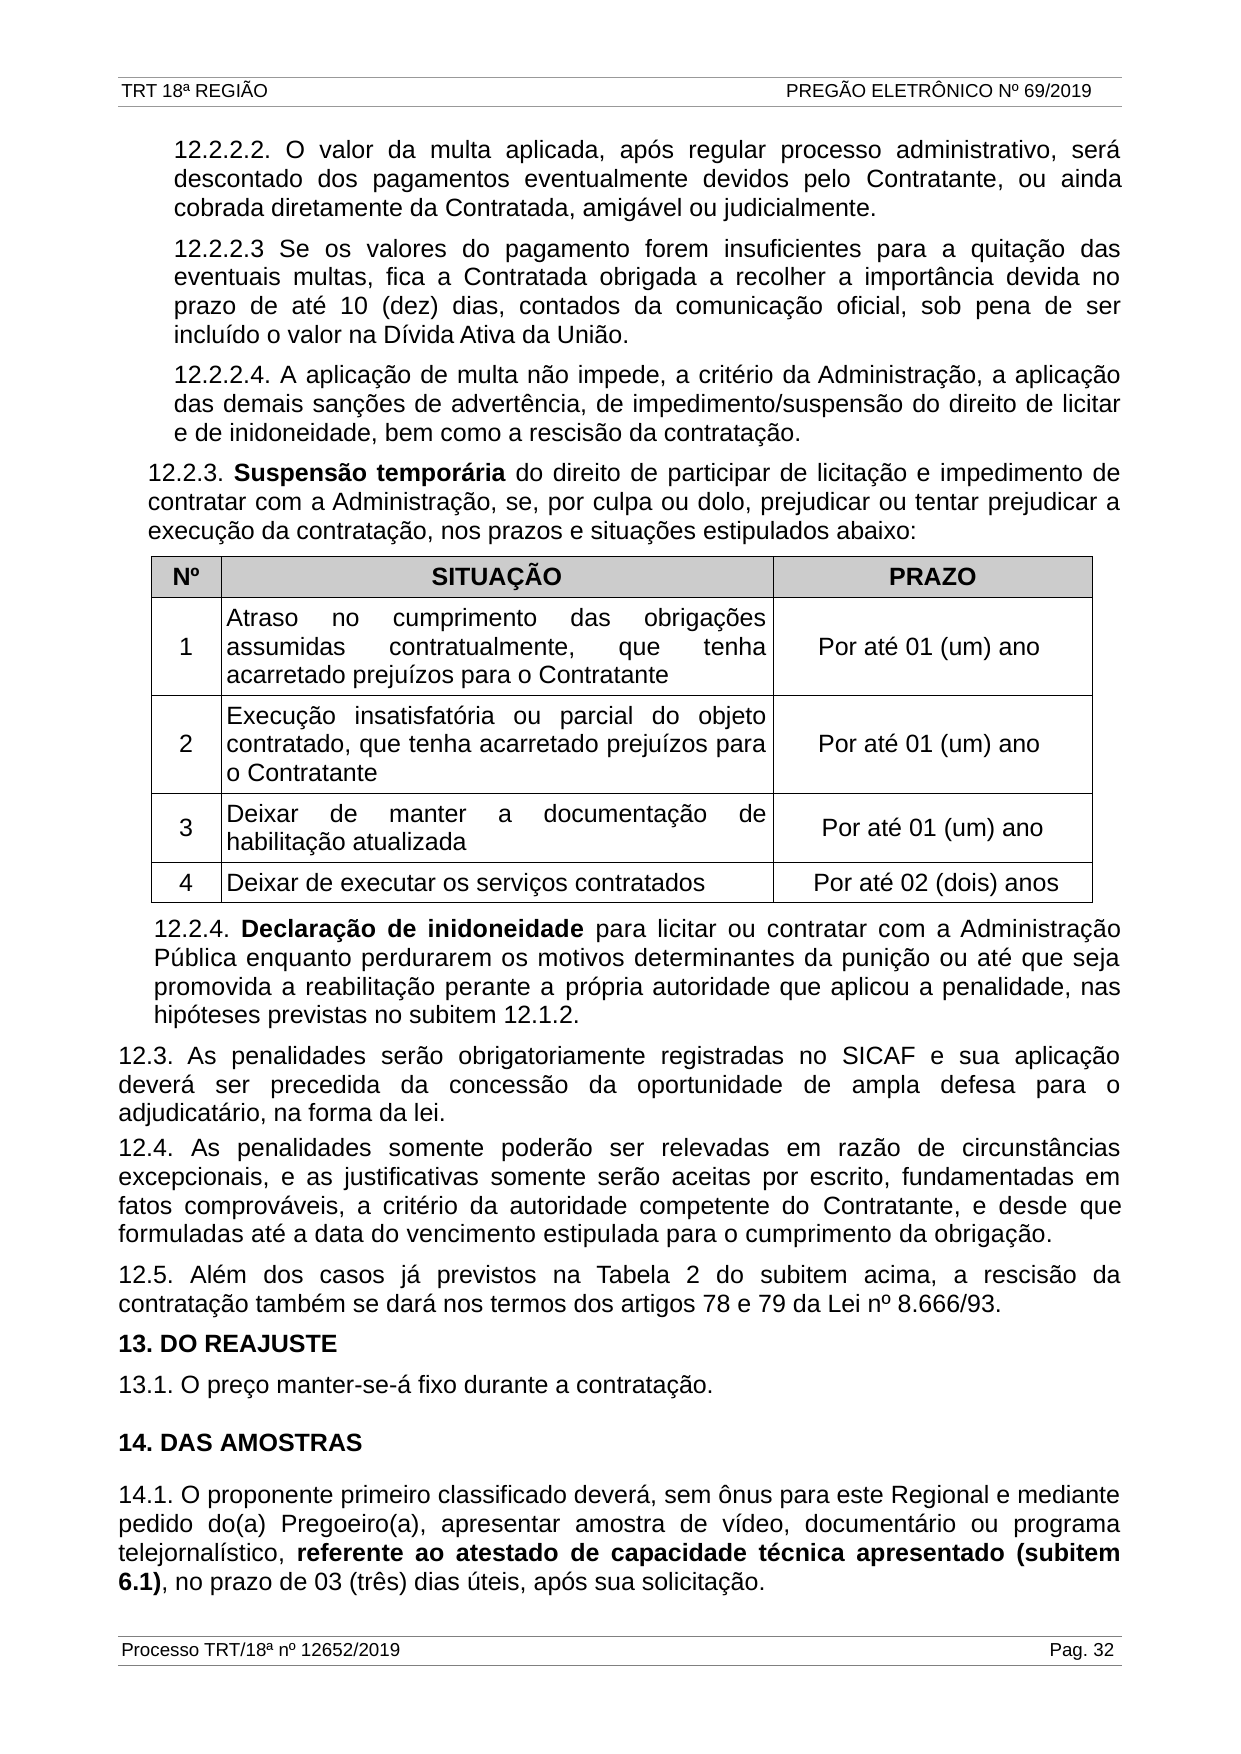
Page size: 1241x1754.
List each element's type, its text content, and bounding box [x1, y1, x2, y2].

table_cell 1 [152, 598, 221, 695]
table_cell 4 [152, 863, 221, 902]
table_cell Execução insatisfatória ou parcial do objeto contratado, que tenha acarretado prejuízos para o Contratante [222, 696, 773, 793]
table_header PRAZO [774, 557, 1092, 597]
table_cell Deixar de executar os serviços contratados [222, 863, 773, 902]
table_cell Por até 02 (dois) anos [774, 863, 1092, 902]
table_cell Por até 01 (um) ano [774, 696, 1092, 793]
text 12.3. As penalidades serão obrigatoriamente registradas no SICAF e sua aplicação deverá ser precedida da concessão da oportunidade de ampla defesa para o adjudicatário, na forma da lei. [118, 1041, 1122, 1127]
table_cell Deixar de manter a documentação de habilitação atualizada [222, 794, 773, 862]
text 12.2.2.4. A aplicação de multa não impede, a critério da Administração, a aplicação das demais sanções de advertência, de impedimento/suspensão do direito de licitar e de inidoneidade, bem como a rescisão da contratação. [174, 360, 1122, 447]
text 14. DAS AMOSTRAS [118, 1428, 1122, 1457]
text 13. DO REAJUSTE [118, 1329, 1122, 1358]
table_cell Por até 01 (um) ano [774, 598, 1092, 695]
table_cell Atraso no cumprimento das obrigações assumidas contratualmente, que tenha acarretado prejuízos para o Contratante [222, 598, 773, 695]
text 12.2.2.3 Se os valores do pagamento forem insuficientes para a quitação das eventuais multas, fica a Contratada obrigada a recolher a importância devida no prazo de até 10 (dez) dias, contados da comunicação oficial, sob pena de ser incluído o valor na Dívida Ativa da União. [174, 233, 1122, 348]
text 12.2.4. Declaração de inidoneidade para licitar ou contratar com a Administração Pública enquanto perdurarem os motivos determinantes da punição ou até que seja promovida a reabilitação perante a própria autoridade que aplicou a penalidade, nas hipóteses previstas no subitem 12.1.2. [153, 914, 1122, 1029]
table_header SITUAÇÃO [222, 557, 773, 597]
text 13.1. O preço manter-se-á fixo durante a contratação. [118, 1370, 1122, 1398]
table_cell Por até 01 (um) ano [774, 794, 1092, 862]
table_cell 2 [152, 696, 221, 793]
text 12.5. Além dos casos já previstos na Tabela 2 do subitem acima, a rescisão da contratação também se dará nos termos dos artigos 78 e 79 da Lei nº 8.666/93. [118, 1260, 1122, 1317]
text 12.2.3. Suspensão temporária do direito de participar de licitação e impedimento de contratar com a Administração, se, por culpa ou dolo, prejudicar ou tentar prejudicar a execução da contratação, nos prazos e situações estipulados abaixo: [148, 458, 1122, 544]
table_cell 3 [152, 794, 221, 862]
text 12.4. As penalidades somente poderão ser relevadas em razão de circunstâncias excepcionais, e as justificativas somente serão aceitas por escrito, fundamentadas em fatos comprováveis, a critério da autoridade competente do Contratante, e desde que formuladas até a data do vencimento estipulada para o cumprimento da obrigação. [118, 1133, 1122, 1248]
text 14.1. O proponente primeiro classificado deverá, sem ônus para este Regional e mediante pedido do(a) Pregoeiro(a), apresentar amostra de vídeo, documentário ou programa telejornalístico, referente ao atestado de capacidade técnica apresentado (subitem 6.1), no prazo de 03 (três) dias úteis, após sua solicitação. [118, 1480, 1122, 1595]
table_header Nº [152, 557, 221, 597]
text 12.2.2.2. O valor da multa aplicada, após regular processo administrativo, será descontado dos pagamentos eventualmente devidos pelo Contratante, ou ainda cobrada diretamente da Contratada, amigável ou judicialmente. [174, 136, 1122, 222]
